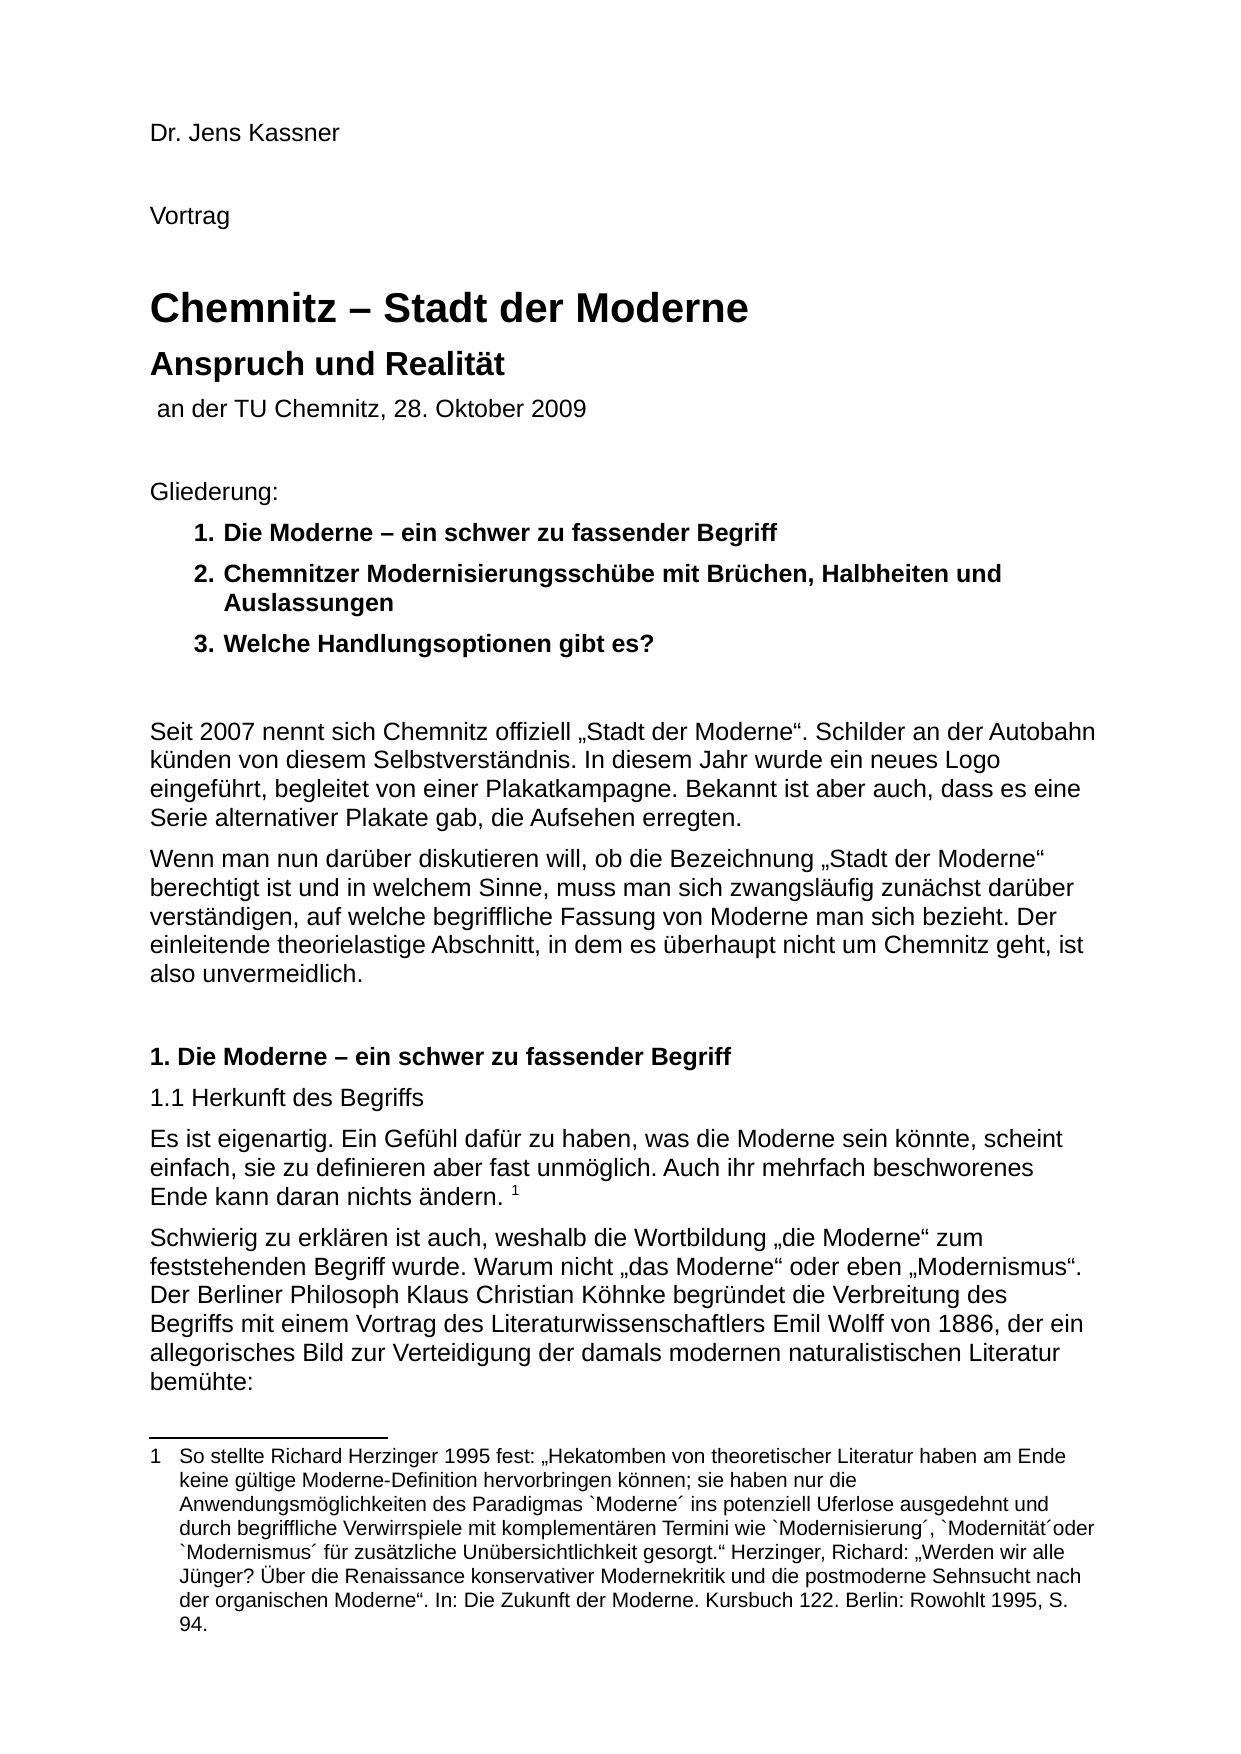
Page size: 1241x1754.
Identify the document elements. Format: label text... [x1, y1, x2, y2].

text Seit 2007 nennt sich Chemnitz offiziell „Stadt der Moderne“. Schilder an der Autobahn künden von diesem Selbstverständnis. In diesem Jahr wurde ein neues Logo eingeführt, begleitet von einer Plakatkampagne. Bekannt ist aber auch, dass es eine Serie alternativer Plakate gab, die Aufsehen erregten. [149, 717, 1099, 832]
list Welche Handlungsoptionen gibt es? [194, 629, 1099, 658]
text Anspruch und Realität [149, 343, 1099, 382]
text Gliederung: [149, 477, 1099, 506]
text an der TU Chemnitz, 28. Oktober 2009 [149, 394, 1099, 423]
text 1. Die Moderne – ein schwer zu fassender Begriff [149, 1042, 1099, 1071]
text Wenn man nun darüber diskutieren will, ob die Bezeichnung „Stadt der Moderne“ berechtigt ist und in welchem Sinne, muss man sich zwangsläufig zunächst darüber verständigen, auf welche begriffliche Fassung von Moderne man sich bezieht. Der einleitende theorielastige Abschnitt, in dem es überhaupt nicht um Chemnitz geht, ist also unvermeidlich. [149, 844, 1099, 988]
text So stellte Richard Herzinger 1995 fest: „Hekatomben von theoretischer Literatur haben am Ende keine gültige Moderne-Definition hervorbringen können; sie haben nur die Anwendungsmöglichkeiten des Paradigmas `Moderne´ ins potenziell Uferlose ausgedehnt und durch begriffliche Verwirrspiele mit komplementären Termini wie `Modernisierung´, `Modernität´oder `Modernismus´ für zusätzliche Unübersichtlichkeit gesorgt.“ Herzinger, Richard: „Werden wir alle Jünger? Über die Renaissance konservativer Modernekritik und die postmoderne Sehnsucht nach der organischen Moderne“. In: Die Zukunft der Moderne. Kursbuch 122. Berlin: Rowohlt 1995, S. 94. [149, 1444, 1099, 1636]
list Chemnitzer Modernisierungsschübe mit Brüchen, Halbheiten und Auslassungen [194, 559, 1099, 617]
text Chemnitz – Stadt der Moderne [149, 283, 1099, 331]
text Es ist eigenartig. Ein Gefühl dafür zu haben, was die Moderne sein könnte, scheint einfach, sie zu definieren aber fast unmöglich. Auch ihr mehrfach beschworenes Ende kann daran nichts ändern. [149, 1124, 1099, 1211]
text Vortrag [149, 201, 1099, 229]
list Die Moderne – ein schwer zu fassender Begriff [194, 518, 1099, 547]
text Schwierig zu erklären ist auch, weshalb die Wortbildung „die Moderne“ zum feststehenden Begriff wurde. Warum nicht „das Moderne“ oder eben „Modernismus“. Der Berliner Philosoph Klaus Christian Köhnke begründet die Verbreitung des Begriffs mit einem Vortrag des Literaturwissenschaftlers Emil Wolff von 1886, der ein allegorisches Bild zur Verteidigung der damals modernen naturalistischen Literatur bemühte: [149, 1223, 1099, 1396]
text Dr. Jens Kassner [149, 118, 1099, 147]
text 1.1 Herkunft des Begriffs [149, 1083, 1099, 1112]
